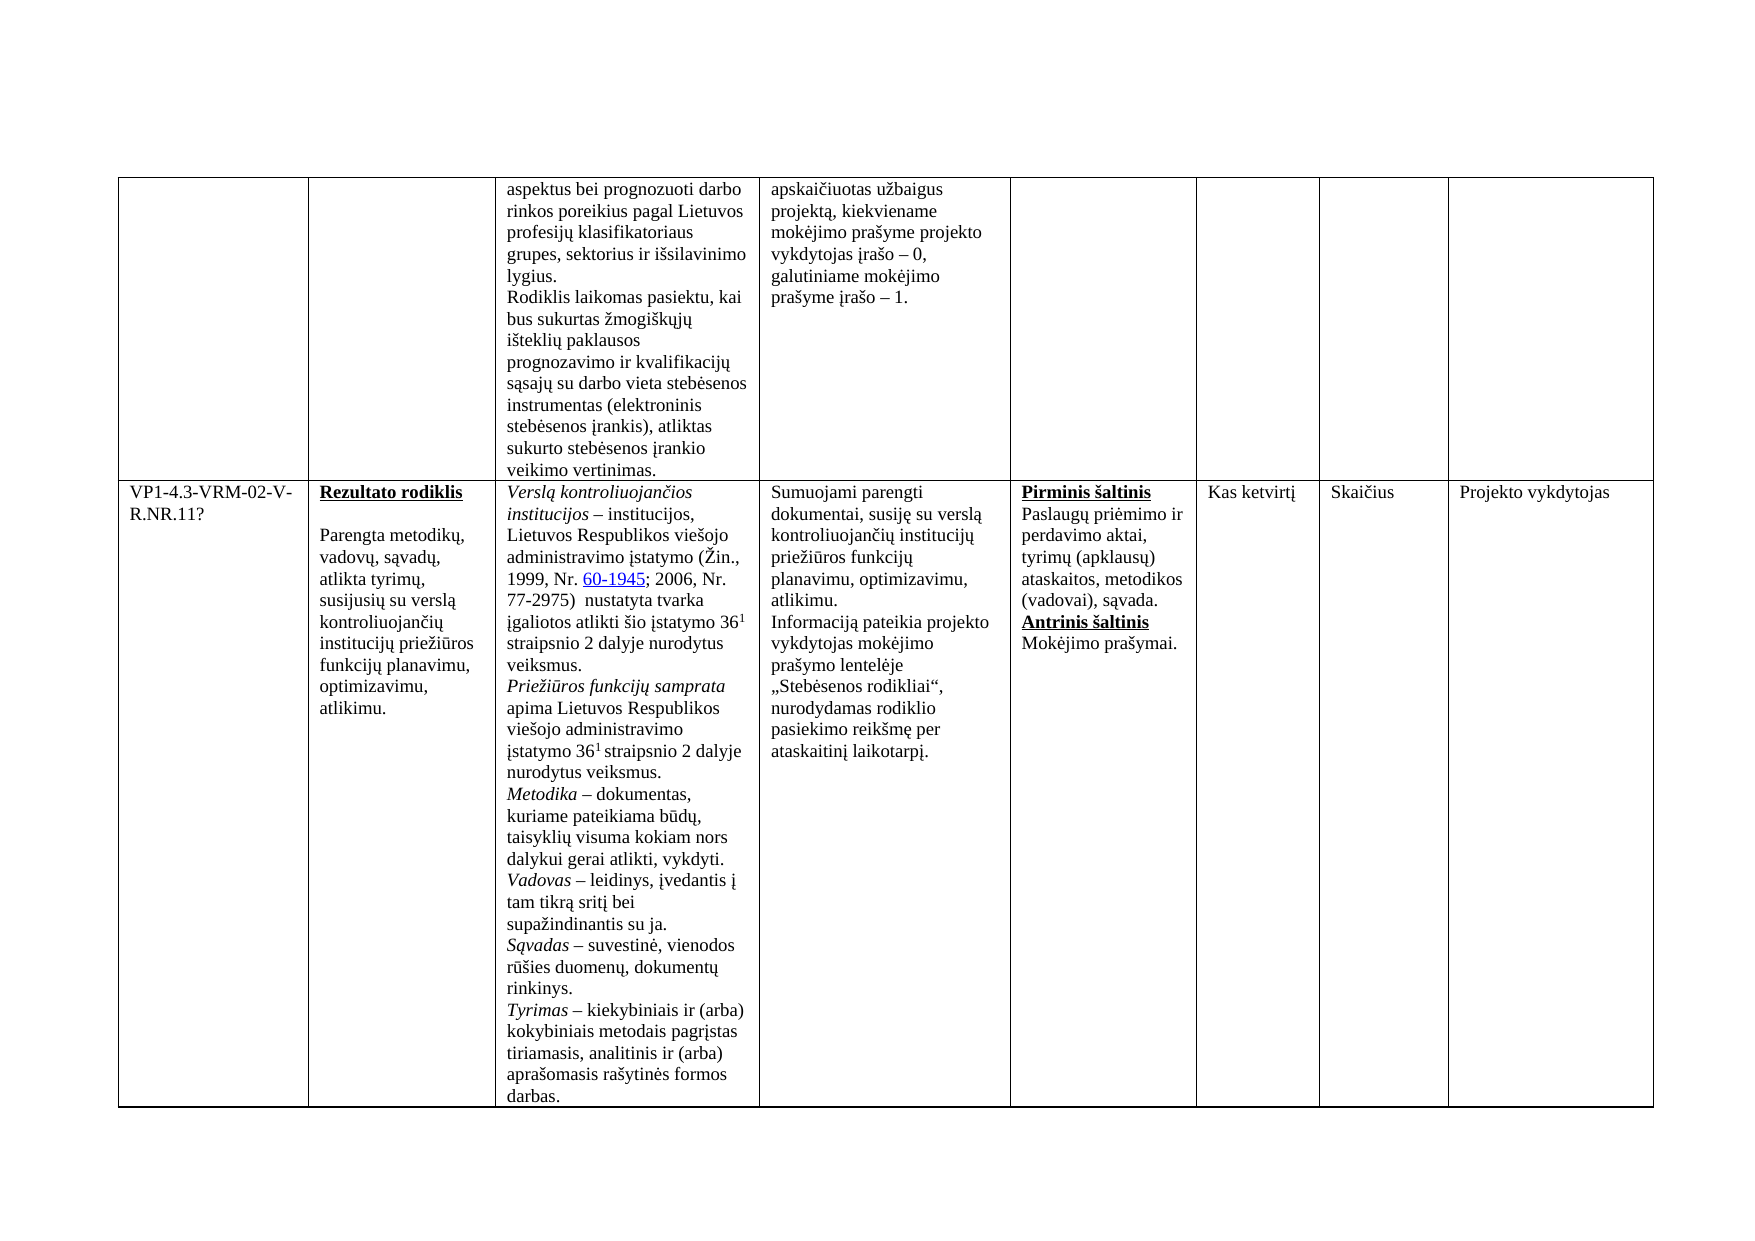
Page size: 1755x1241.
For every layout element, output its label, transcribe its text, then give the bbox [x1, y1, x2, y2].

table_cell Projekto vykdytojas [1449, 481, 1653, 1106]
table_cell [309, 178, 495, 480]
table_cell [1011, 178, 1196, 480]
table_cell [1320, 178, 1448, 480]
table_cell Rezultato rodiklis Parengta metodikų, vadovų, sąvadų, atlikta tyrimų, susijusių su verslą kontroliuojančių institucijų priežiūros funkcijų planavimu, optimizavimu, atlikimu. [309, 481, 495, 1106]
table_cell Pirminis šaltinis Paslaugų priėmimo ir perdavimo aktai, tyrimų (apklausų) ataskaitos, metodikos (vadovai), sąvada. Antrinis šaltinis Mokėjimo prašymai. [1011, 481, 1196, 1106]
table_cell aspektus bei prognozuoti darbo rinkos poreikius pagal Lietuvos profesijų klasifikatoriaus grupes, sektorius ir išsilavinimo lygius. Rodiklis laikomas pasiektu, kai bus sukurtas žmogiškųjų išteklių paklausos prognozavimo ir kvalifikacijų sąsajų su darbo vieta stebėsenos instrumentas (elektroninis stebėsenos įrankis), atliktas sukurto stebėsenos įrankio veikimo vertinimas. [496, 178, 759, 480]
table_cell [1449, 178, 1653, 480]
table_cell Sumuojami parengti dokumentai, susiję su verslą kontroliuojančių institucijų priežiūros funkcijų planavimu, optimizavimu, atlikimu. Informaciją pateikia projekto vykdytojas mokėjimo prašymo lentelėje „Stebėsenos rodikliai“, nurodydamas rodiklio pasiekimo reikšmę per ataskaitinį laikotarpį. [760, 481, 1010, 1106]
table_cell [119, 178, 308, 480]
table_cell apskaičiuotas užbaigus projektą, kiekviename mokėjimo prašyme projekto vykdytojas įrašo – 0, galutiniame mokėjimo prašyme įrašo – 1. [760, 178, 1010, 480]
table_cell Verslą kontroliuojančios institucijos – institucijos, Lietuvos Respublikos viešojo administravimo įstatymo (Žin., 1999, Nr. 60-1945; 2006, Nr. 77-2975) nustatyta tvarka įgaliotos atlikti šio įstatymo 361 straipsnio 2 dalyje nurodytus veiksmus. Priežiūros funkcijų samprata apima Lietuvos Respublikos viešojo administravimo įstatymo 361 straipsnio 2 dalyje nurodytus veiksmus. Metodika – dokumentas, kuriame pateikiama būdų, taisyklių visuma kokiam nors dalykui gerai atlikti, vykdyti. Vadovas – leidinys, įvedantis į tam tikrą sritį bei supažindinantis su ja. Sąvadas – suvestinė, vienodos rūšies duomenų, dokumentų rinkinys. Tyrimas – kiekybiniais ir (arba) kokybiniais metodais pagrįstas tiriamasis, analitinis ir (arba) aprašomasis rašytinės formos darbas. [496, 481, 759, 1106]
table_cell Skaičius [1320, 481, 1448, 1106]
table_cell [1197, 178, 1319, 480]
table_cell VP1-4.3-VRM-02-V-R.NR.11? [119, 481, 308, 1106]
table_cell Kas ketvirtį [1197, 481, 1319, 1106]
